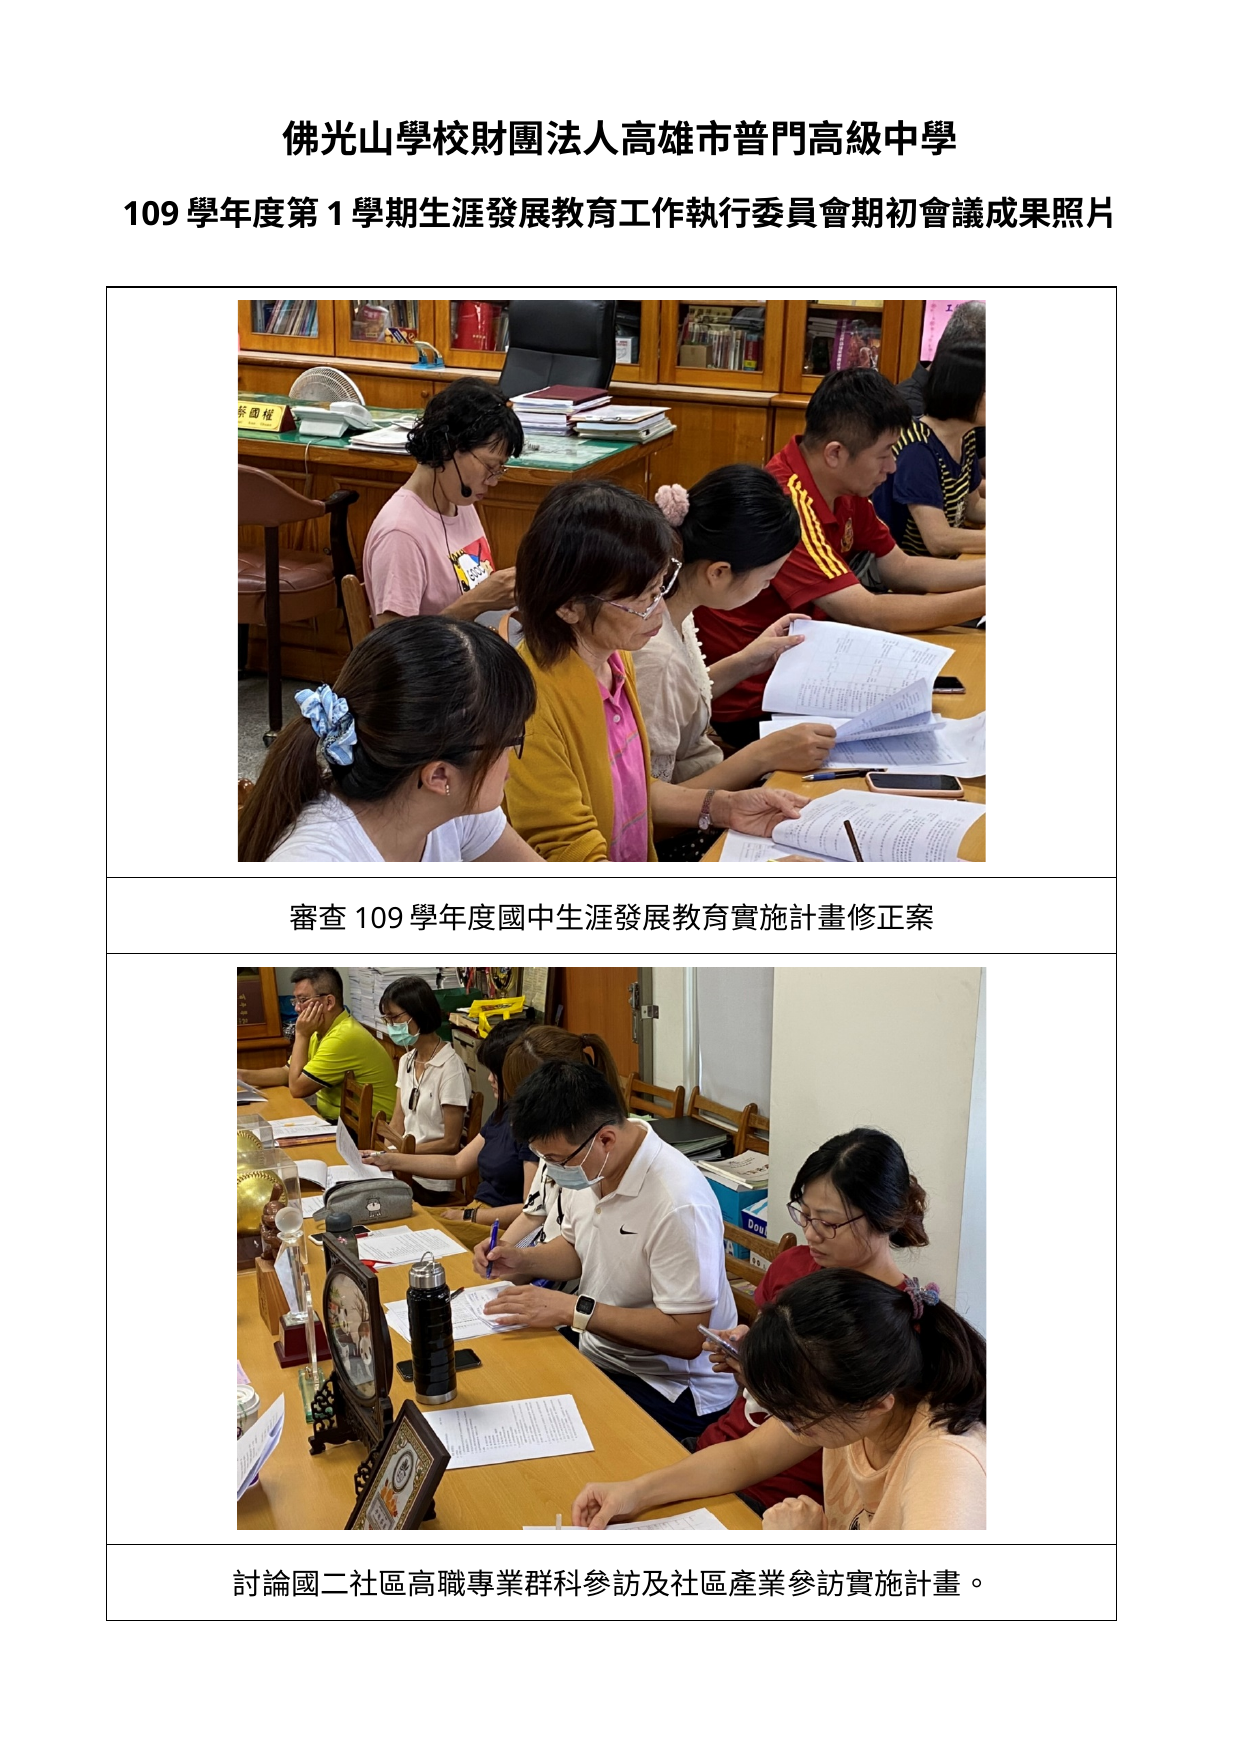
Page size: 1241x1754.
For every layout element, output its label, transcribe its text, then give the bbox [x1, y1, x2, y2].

text 109學年度第1學期生涯發展教育工作執行委員會期初會議成果照片 [118, 174, 1122, 249]
table_header [107, 288, 1116, 877]
text 佛光山學校財團法人高雄市普門高級中學 [118, 99, 1122, 174]
table_cell 審查109學年度國中生涯發展教育實施計畫修正案 [107, 878, 1116, 953]
table_cell 討論國二社區高職專業群科參訪及社區產業參訪實施計畫。 [107, 1545, 1116, 1619]
picture [237, 300, 986, 862]
table_cell [107, 954, 1116, 1543]
picture [237, 967, 987, 1530]
